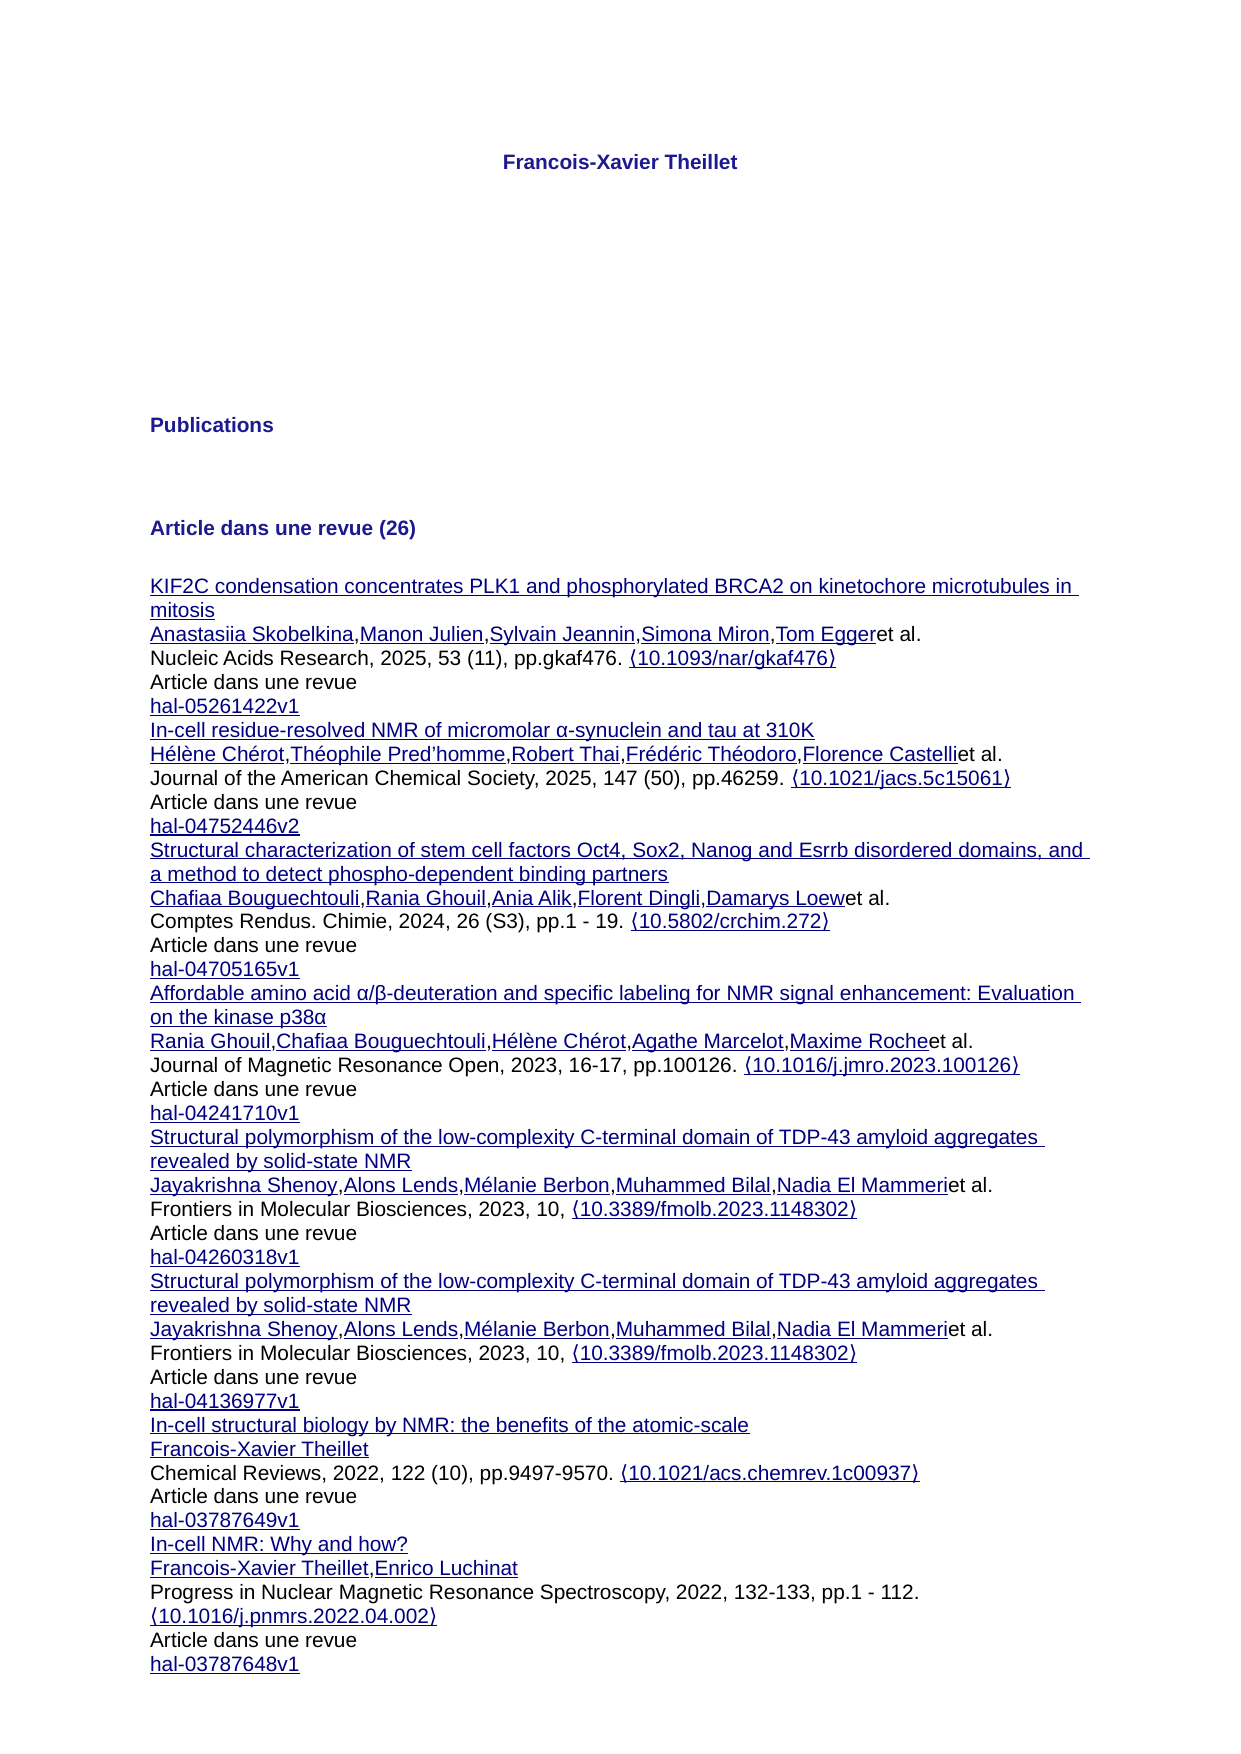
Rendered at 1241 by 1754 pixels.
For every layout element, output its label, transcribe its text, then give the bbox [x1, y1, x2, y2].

table_cell Structural polymorphism of the low-complexity C-terminal domain of TDP-43 amyloid aggregates revealed by solid-state NMR Jayakrishna Shenoy,Alons Lends,Mélanie Berbon,Muhammed Bilal,Nadia El Mammeriet al. Frontiers in Molecular Biosciences, 2023, 10, ⟨10.3389/fmolb.2023.1148302⟩ Article dans une revue hal-04136977v1 [150, 1269, 1090, 1412]
table_cell Structural characterization of stem cell factors Oct4, Sox2, Nanog and Esrrb disordered domains, and [150, 838, 1090, 858]
subtitle Article dans une revue (26) [150, 516, 1090, 539]
subtitle Publications [150, 412, 1090, 436]
table_cell In-cell NMR: Why and how? Francois-Xavier Theillet,Enrico Luchinat Progress in Nuclear Magnetic Resonance Spectroscopy, 2022, 132-133, pp.1 - 112. ⟨10.1016/j.pnmrs.2022.04.002⟩ Article dans une revue hal-03787648v1 [150, 1532, 1090, 1676]
table_cell In-cell residue-resolved NMR of micromolar α-synuclein and tau at 310K Hélène Chérot,Théophile Pred’homme,Robert Thai,Frédéric Théodoro,Florence Castelliet al. Journal of the American Chemical Society, 2025, 147 (50), pp.46259. ⟨10.1021/jacs.5c15061⟩ Article dans une revue hal-04752446v2 [150, 718, 1090, 837]
table_cell a method to detect phospho-dependent binding partners Chafiaa Bouguechtouli,Rania Ghouil,Ania Alik,Florent Dingli,Damarys Loewet al. Comptes Rendus. Chimie, 2024, 26 (S3), pp.1 - 19. ⟨10.5802/crchim.272⟩ Article dans une revue hal-04705165v1 [150, 859, 1090, 981]
table_cell Structural polymorphism of the low-complexity C-terminal domain of TDP-43 amyloid aggregates revealed by solid-state NMR Jayakrishna Shenoy,Alons Lends,Mélanie Berbon,Muhammed Bilal,Nadia El Mammeriet al. Frontiers in Molecular Biosciences, 2023, 10, ⟨10.3389/fmolb.2023.1148302⟩ Article dans une revue hal-04260318v1 [150, 1125, 1090, 1269]
table_header KIF2C condensation concentrates PLK1 and phosphorylated BRCA2 on kinetochore microtubules in mitosis Anastasiia Skobelkina,Manon Julien,Sylvain Jeannin,Simona Miron,Tom Eggeret al. Nucleic Acids Research, 2025, 53 (11), pp.gkaf476. ⟨10.1093/nar/gkaf476⟩ Article dans une revue hal-05261422v1 [150, 574, 1090, 718]
table_cell In-cell structural biology by NMR: the benefits of the atomic-scale Francois-Xavier Theillet Chemical Reviews, 2022, 122 (10), pp.9497-9570. ⟨10.1021/acs.chemrev.1c00937⟩ Article dans une revue hal-03787649v1 [150, 1413, 1090, 1532]
table_cell Affordable amino acid α/β-deuteration and specific labeling for NMR signal enhancement: Evaluation on the kinase p38α Rania Ghouil,Chafiaa Bouguechtouli,Hélène Chérot,Agathe Marcelot,Maxime Rocheet al. Journal of Magnetic Resonance Open, 2023, 16-17, pp.100126. ⟨10.1016/j.jmro.2023.100126⟩ Article dans une revue hal-04241710v1 [150, 981, 1090, 1125]
subtitle Francois-Xavier Theillet [150, 150, 1090, 174]
